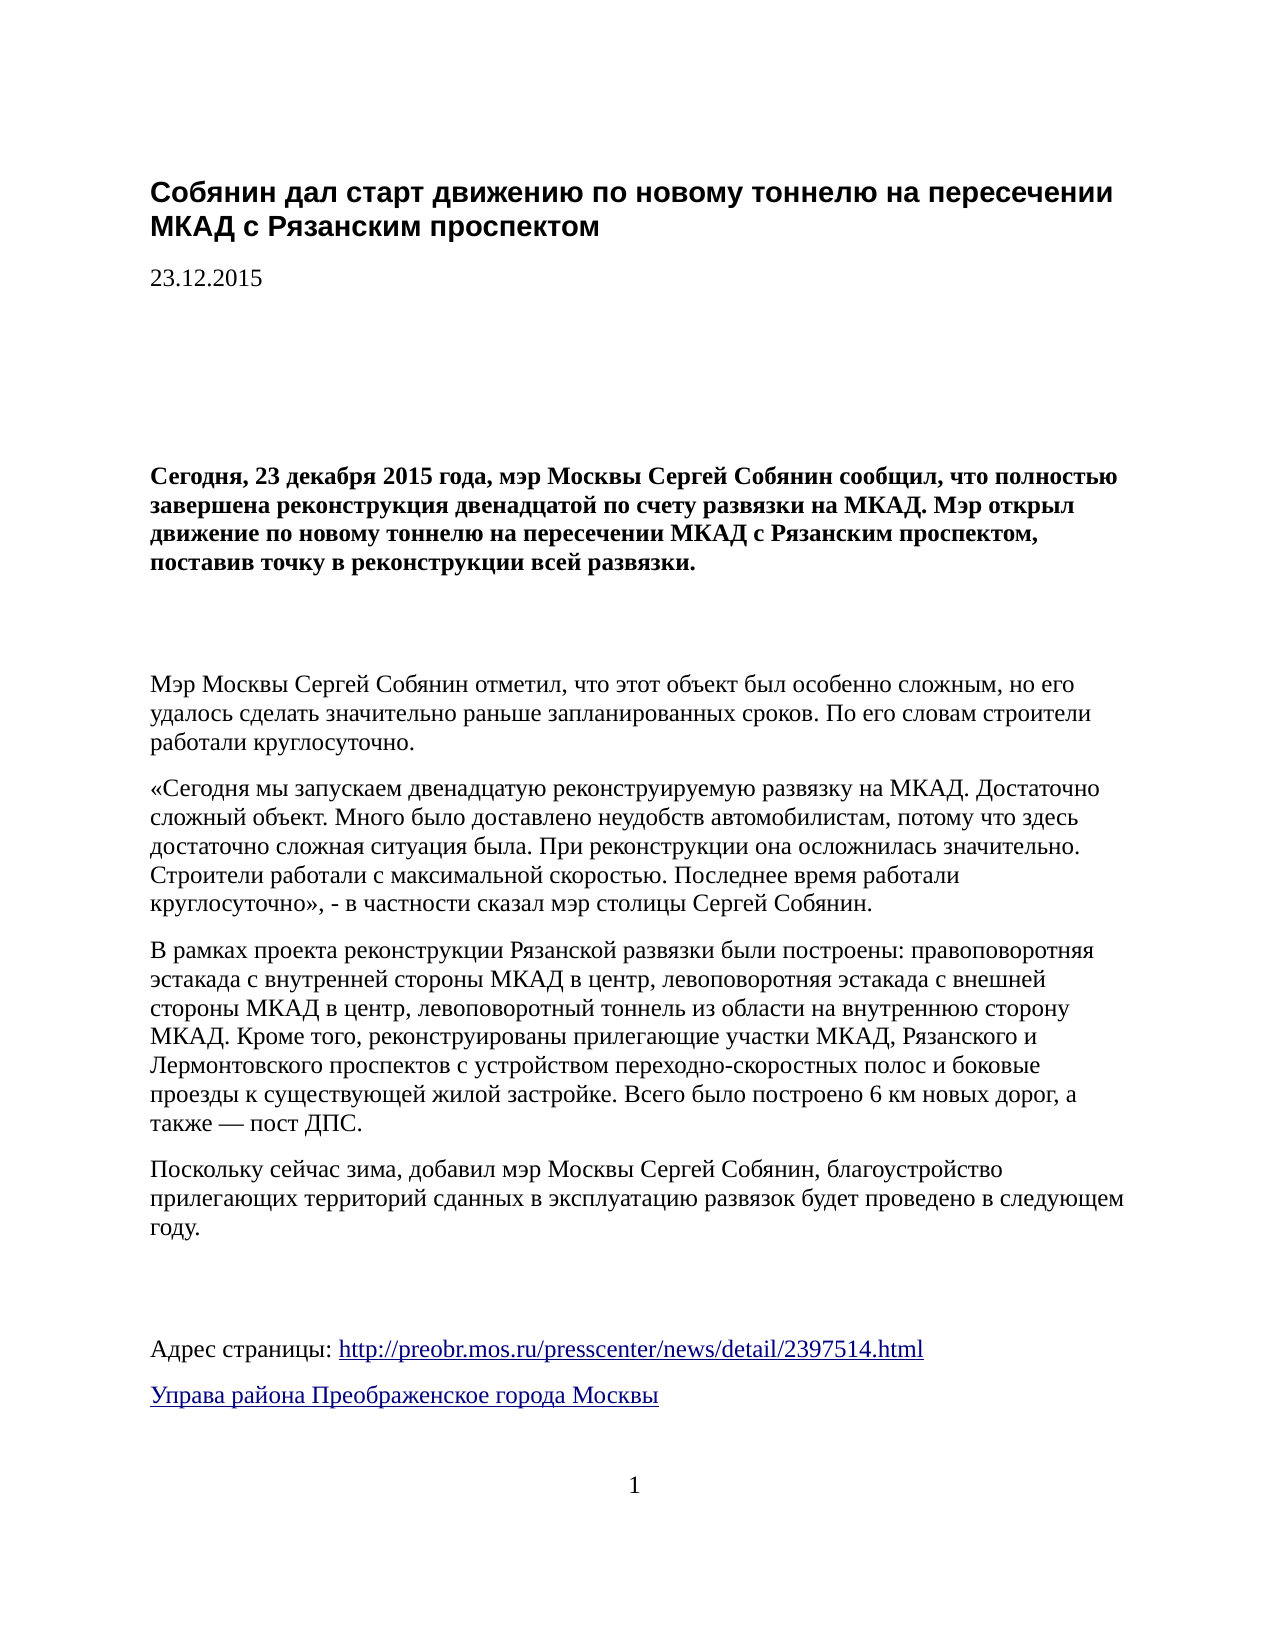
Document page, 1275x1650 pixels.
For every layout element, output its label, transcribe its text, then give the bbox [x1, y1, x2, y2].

text «Сегодня мы запускаем двенадцатую реконструируемую развязку на МКАД. Достаточно сложный объект. Много было доставлено неудобств автомобилистам, потому что здесь достаточно сложная ситуация была. При реконструкции она осложнилась значительно. Строители работали с максимальной скоростью. Последнее время работали круглосуточно», - в частности сказал мэр столицы Сергей Собянин. [150, 773, 1125, 917]
subtitle Собянин дал старт движению по новому тоннелю на пересечении МКАД с Рязанским проспектом [150, 175, 1125, 242]
text Сегодня, 23 декабря 2015 года, мэр Москвы Сергей Собянин сообщил, что полностью завершена реконструкция двенадцатой по счету развязки на МКАД. Мэр открыл движение по новому тоннелю на пересечении МКАД с Рязанским проспектом, поставив точку в реконструкции всей развязки. [150, 461, 1125, 576]
text 23.12.2015 [150, 263, 1125, 292]
text Управа района Преображенское города Москвы [150, 1381, 1125, 1409]
text В рамках проекта реконструкции Рязанской развязки были построены: правоповоротняя эстакада с внутренней стороны МКАД в центр, левоповоротняя эстакада с внешней стороны МКАД в центр, левоповоротный тоннель из области на внутреннюю сторону МКАД. Кроме того, реконструированы прилегающие участки МКАД, Рязанского и Лермонтовского проспектов с устройством переходно-скоростных полос и боковые проезды к существующей жилой застройке. Всего было построено 6 км новых дорог, а также — пост ДПС. [150, 935, 1125, 1136]
text Адрес страницы: http://preobr.mos.ru/presscenter/news/detail/2397514.html [150, 1334, 1125, 1363]
text Мэр Москвы Сергей Собянин отметил, что этот объект был особенно сложным, но его удалось сделать значительно раньше запланированных сроков. По его словам строители работали круглосуточно. [150, 669, 1125, 756]
text Поскольку сейчас зима, добавил мэр Москвы Сергей Собянин, благоустройство прилегающих территорий сданных в эксплуатацию развязок будет проведено в следующем году. [150, 1154, 1125, 1241]
